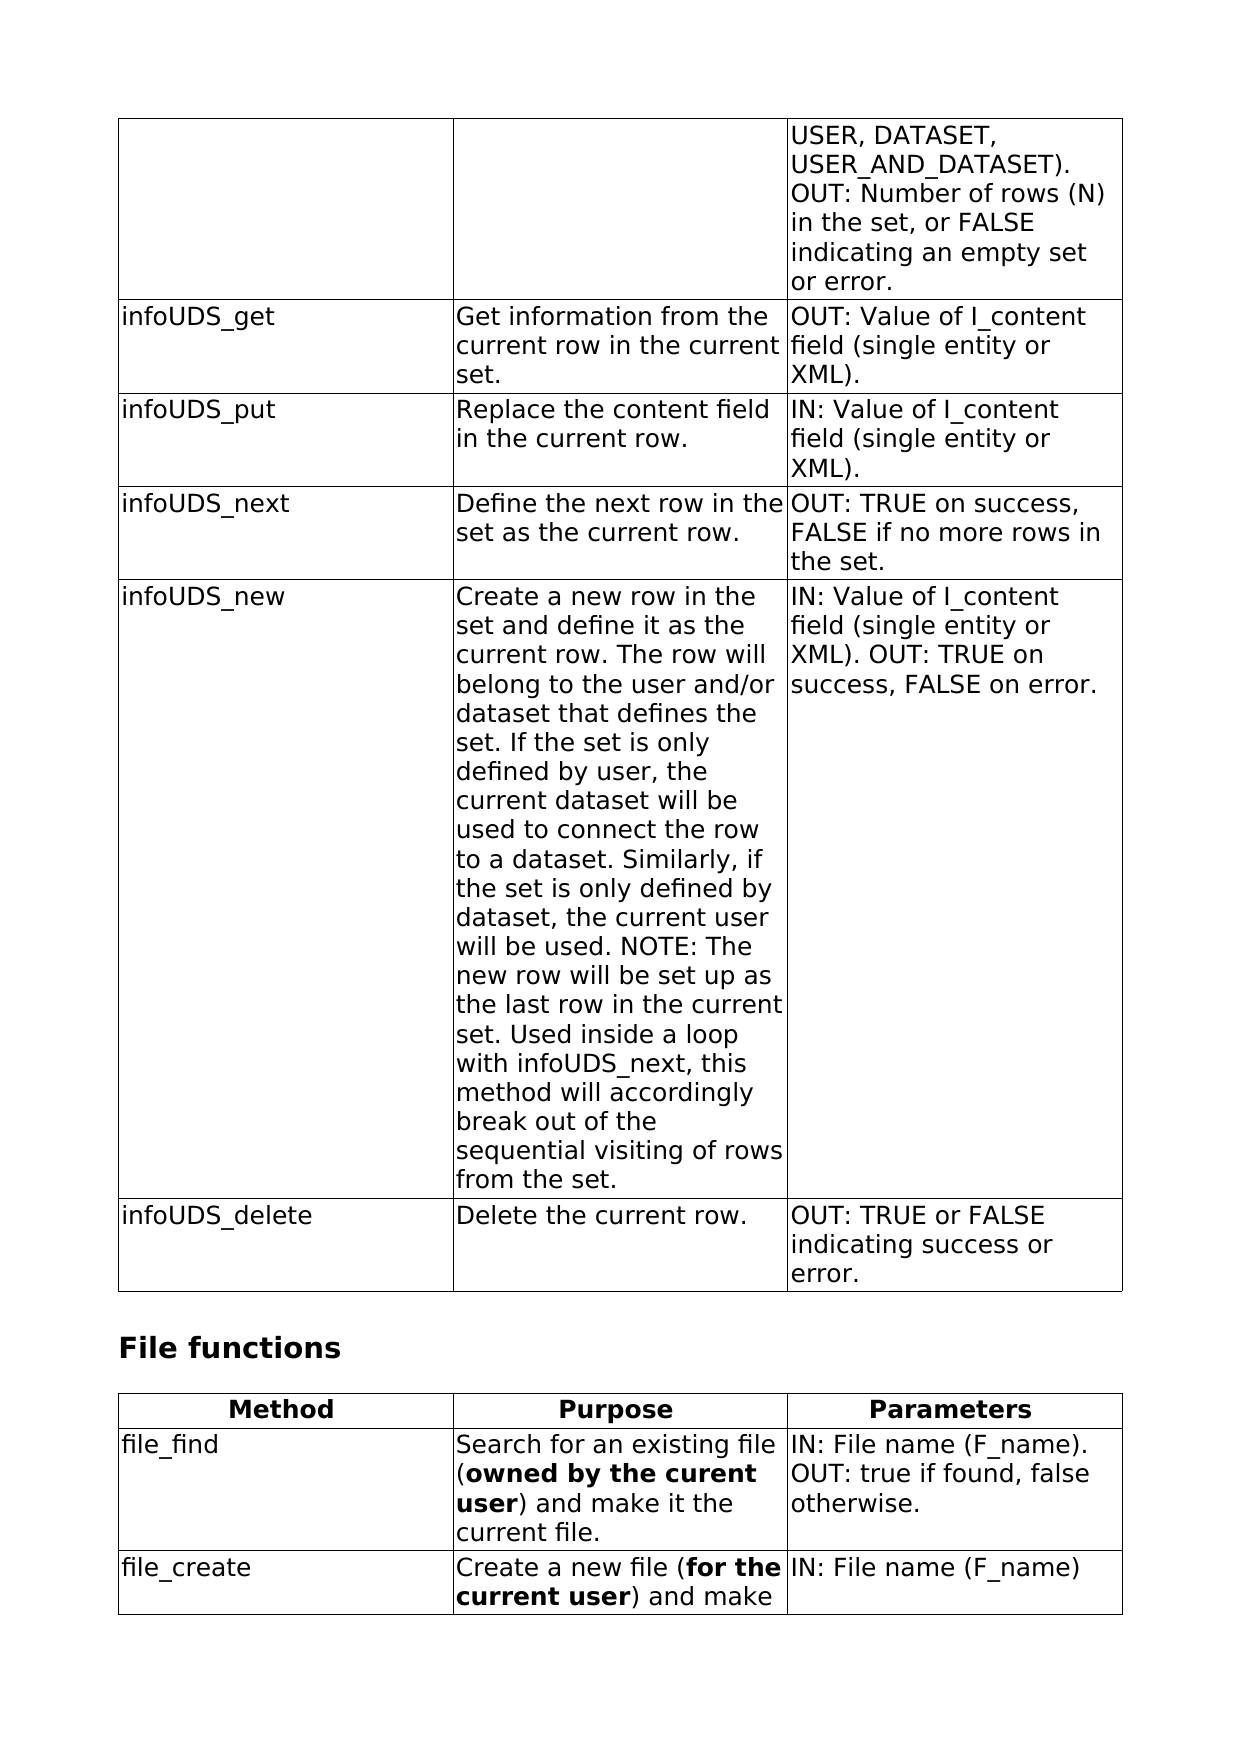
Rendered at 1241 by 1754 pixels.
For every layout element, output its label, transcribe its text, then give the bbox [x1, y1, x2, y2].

table_cell IN: File name (F_name) [788, 1551, 1122, 1614]
table_cell file_find [119, 1429, 453, 1550]
table_cell OUT: TRUE on success, FALSE if no more rows in the set. [788, 487, 1122, 579]
table_header Method [119, 1394, 453, 1427]
table_cell IN: Value of I_content field (single entity or XML). OUT: TRUE on success, FALSE on error. [788, 580, 1122, 1198]
table_cell [454, 119, 787, 299]
table_cell infoUDS_delete [119, 1199, 453, 1291]
table_cell infoUDS_put [119, 394, 453, 486]
table_cell Replace the content field in the current row. [454, 394, 787, 486]
table_header Parameters [788, 1394, 1122, 1427]
table_header Purpose [454, 1394, 787, 1427]
table_cell Create a new row in the set and define it as the current row. The row will belong to the user and/or dataset that defines the set. If the set is only defined by user, the current dataset will be used to connect the row to a dataset. Similarly, if the set is only defined by dataset, the current user will be used. NOTE: The new row will be set up as the last row in the current set. Used inside a loop with infoUDS_next, this method will accordingly break out of the sequential visiting of rows from the set. [454, 580, 787, 1198]
table_cell Define the next row in the set as the current row. [454, 487, 787, 579]
table_cell IN: File name (F_name). OUT: true if found, false otherwise. [788, 1429, 1122, 1550]
table_cell [119, 119, 453, 299]
subtitle File functions [118, 1331, 1122, 1365]
table_cell infoUDS_next [119, 487, 453, 579]
table_cell OUT: Value of I_content field (single entity or XML). [788, 300, 1122, 392]
table_cell infoUDS_get [119, 300, 453, 392]
table_cell IN: Value of I_content field (single entity or XML). [788, 394, 1122, 486]
table_cell Delete the current row. [454, 1199, 787, 1291]
table_cell file_create [119, 1551, 453, 1614]
table_cell USER, DATASET, USER_AND_DATASET). OUT: Number of rows (N) in the set, or FALSE indicating an empty set or error. [788, 119, 1122, 299]
table_cell infoUDS_new [119, 580, 453, 1198]
table_cell Get information from the current row in the current set. [454, 300, 787, 392]
table_cell Create a new file (for the current user) and make [454, 1551, 787, 1614]
table_cell OUT: TRUE or FALSE indicating success or error. [788, 1199, 1122, 1291]
table_cell Search for an existing file (owned by the curent user) and make it the current file. [454, 1429, 787, 1550]
